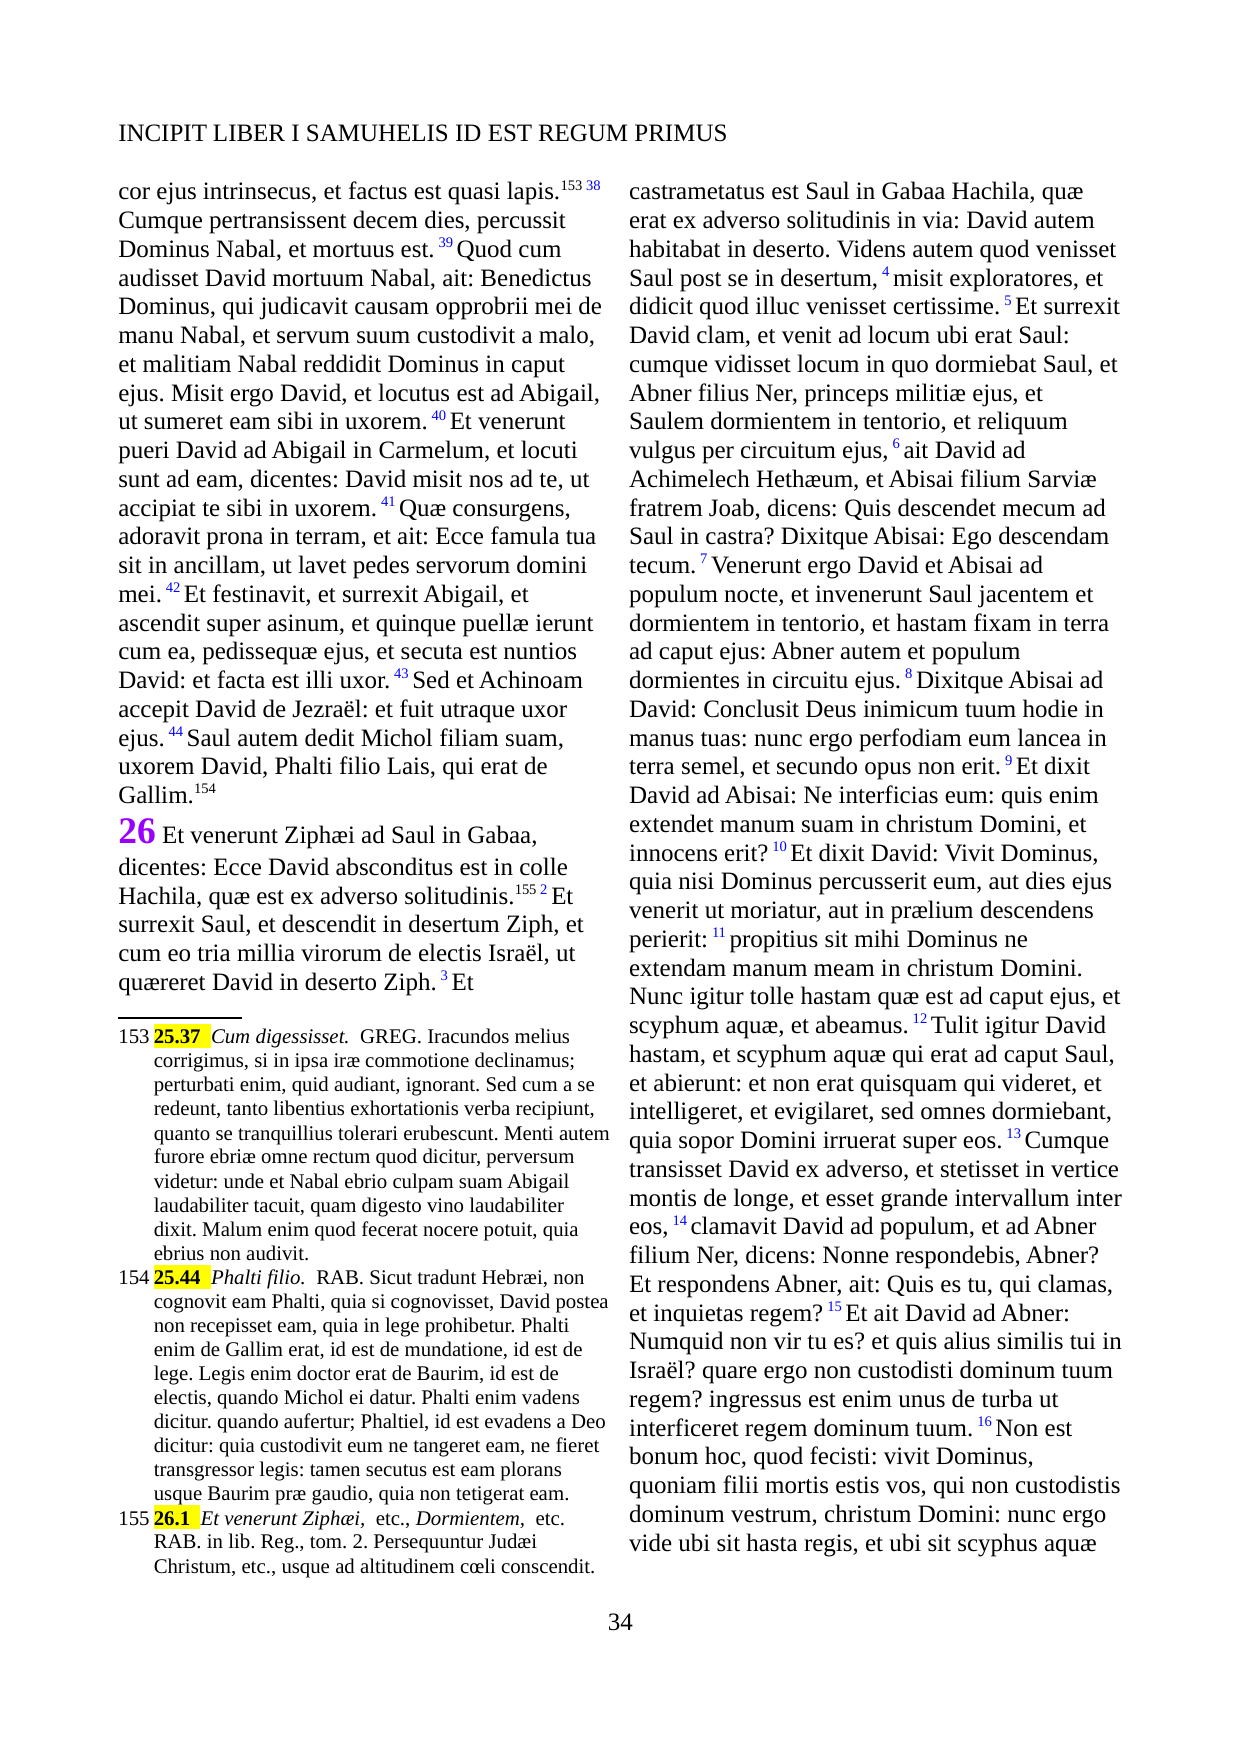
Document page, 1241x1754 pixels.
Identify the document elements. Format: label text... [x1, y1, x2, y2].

text castrametatus est Saul in Gabaa Hachila, quæ erat ex adverso solitudinis in via: David autem habitabat in deserto. Videns autem quod venisset Saul post se in desertum, 4 misit exploratores, et didicit quod illuc venisset certissime. 5 Et surrexit David clam, et venit ad locum ubi erat Saul: cumque vidisset locum in quo dormiebat Saul, et Abner filius Ner, princeps militiæ ejus, et Saulem dormientem in tentorio, et reliquum vulgus per circuitum ejus, 6 ait David ad Achimelech Hethæum, et Abisai filium Sarviæ fratrem Joab, dicens: Quis descendet mecum ad Saul in castra? Dixitque Abisai: Ego descendam tecum. 7 Venerunt ergo David et Abisai ad populum nocte, et invenerunt Saul jacentem et dormientem in tentorio, et hastam fixam in terra ad caput ejus: Abner autem et populum dormientes in circuitu ejus. 8 Dixitque Abisai ad David: Conclusit Deus inimicum tuum hodie in manus tuas: nunc ergo perfodiam eum lancea in terra semel, et secundo opus non erit. 9 Et dixit David ad Abisai: Ne interficias eum: quis enim extendet manum suam in christum Domini, et innocens erit? 10 Et dixit David: Vivit Dominus, quia nisi Dominus percusserit eum, aut dies ejus venerit ut moriatur, aut in prælium descendens perierit: 11 propitius sit mihi Dominus ne extendam manum meam in christum Domini. Nunc igitur tolle hastam quæ est ad caput ejus, et scyphum aquæ, et abeamus. 12 Tulit igitur David hastam, et scyphum aquæ qui erat ad caput Saul, et abierunt: et non erat quisquam qui videret, et intelligeret, et evigilaret, sed omnes dormiebant, quia sopor Domini irruerat super eos. 13 Cumque transisset David ex adverso, et stetisset in vertice montis de longe, et esset grande intervallum inter eos, 14 clamavit David ad populum, et ad Abner filium Ner, dicens: Nonne respondebis, Abner? Et respondens Abner, ait: Quis es tu, qui clamas, et inquietas regem? 15 Et ait David ad Abner: Numquid non vir tu es? et quis alius similis tui in Israël? quare ergo non custodisti dominum tuum regem? ingressus est enim unus de turba ut interficeret regem dominum tuum. 16 Non est bonum hoc, quod fecisti: vivit Dominus, quoniam filii mortis estis vos, qui non custodistis dominum vestrum, christum Domini: nunc ergo vide ubi sit hasta regis, et ubi sit scyphus aquæ [629, 176, 1122, 1556]
text cor ejus intrinsecus, et factus est quasi lapis. 38 Cumque pertransissent decem dies, percussit Dominus Nabal, et mortuus est. 39 Quod cum audisset David mortuum Nabal, ait: Benedictus Dominus, qui judicavit causam opprobrii mei de manu Nabal, et servum suum custodivit a malo, et malitiam Nabal reddidit Dominus in caput ejus. Misit ergo David, et locutus est ad Abigail, ut sumeret eam sibi in uxorem. 40 Et venerunt pueri David ad Abigail in Carmelum, et locuti sunt ad eam, dicentes: David misit nos ad te, ut accipiat te sibi in uxorem. 41 Quæ consurgens, adoravit prona in terram, et ait: Ecce famula tua sit in ancillam, ut lavet pedes servorum domini mei. 42 Et festinavit, et surrexit Abigail, et ascendit super asinum, et quinque puellæ ierunt cum ea, pedissequæ ejus, et secuta est nuntios David: et facta est illi uxor. 43 Sed et Achinoam accepit David de Jezraël: et fuit utraque uxor ejus. 44 Saul autem dedit Michol filiam suam, uxorem David, Phalti filio Lais, qui erat de Gallim. [118, 176, 611, 809]
text 25.37 Cum digessisset. GREG. Iracundos melius corrigimus, si in ipsa iræ commotione declinamus; perturbati enim, quid audiant, ignorant. Sed cum a se redeunt, tanto libentius exhortationis verba recipiunt, quanto se tranquillius tolerari erubescunt. Menti autem furore ebriæ omne rectum quod dicitur, perversum videtur: unde et Nabal ebrio culpam suam Abigail laudabiliter tacuit, quam digesto vino laudabiliter dixit. Malum enim quod fecerat nocere potuit, quia ebrius non audivit. [118, 1024, 611, 1265]
text 26.1 Et venerunt Ziphæi, etc., Dormientem, etc. RAB. in lib. Reg., tom. 2. Persequuntur Judæi Christum, etc., usque ad altitudinem cœli conscendit. [118, 1505, 611, 1578]
text 26 Et venerunt Ziphæi ad Saul in Gabaa, dicentes: Ecce David absconditus est in colle Hachila, quæ est ex adverso solitudinis. 2 Et surrexit Saul, et descendit in desertum Ziph, et cum eo tria millia virorum de electis Israël, ut quæreret David in deserto Ziph. 3 Et [118, 809, 611, 996]
text 25.44 Phalti filio. RAB. Sicut tradunt Hebræi, non cognovit eam Phalti, quia si cognovisset, David postea non recepisset eam, quia in lege prohibetur. Phalti enim de Gallim erat, id est de mundatione, id est de lege. Legis enim doctor erat de Baurim, id est de electis, quando Michol ei datur. Phalti enim vadens dicitur. quando aufertur; Phaltiel, id est evadens a Deo dicitur: quia custodivit eum ne tangeret eam, ne fieret transgressor legis: tamen secutus est eam plorans usque Baurim præ gaudio, quia non tetigerat eam. [118, 1265, 611, 1505]
